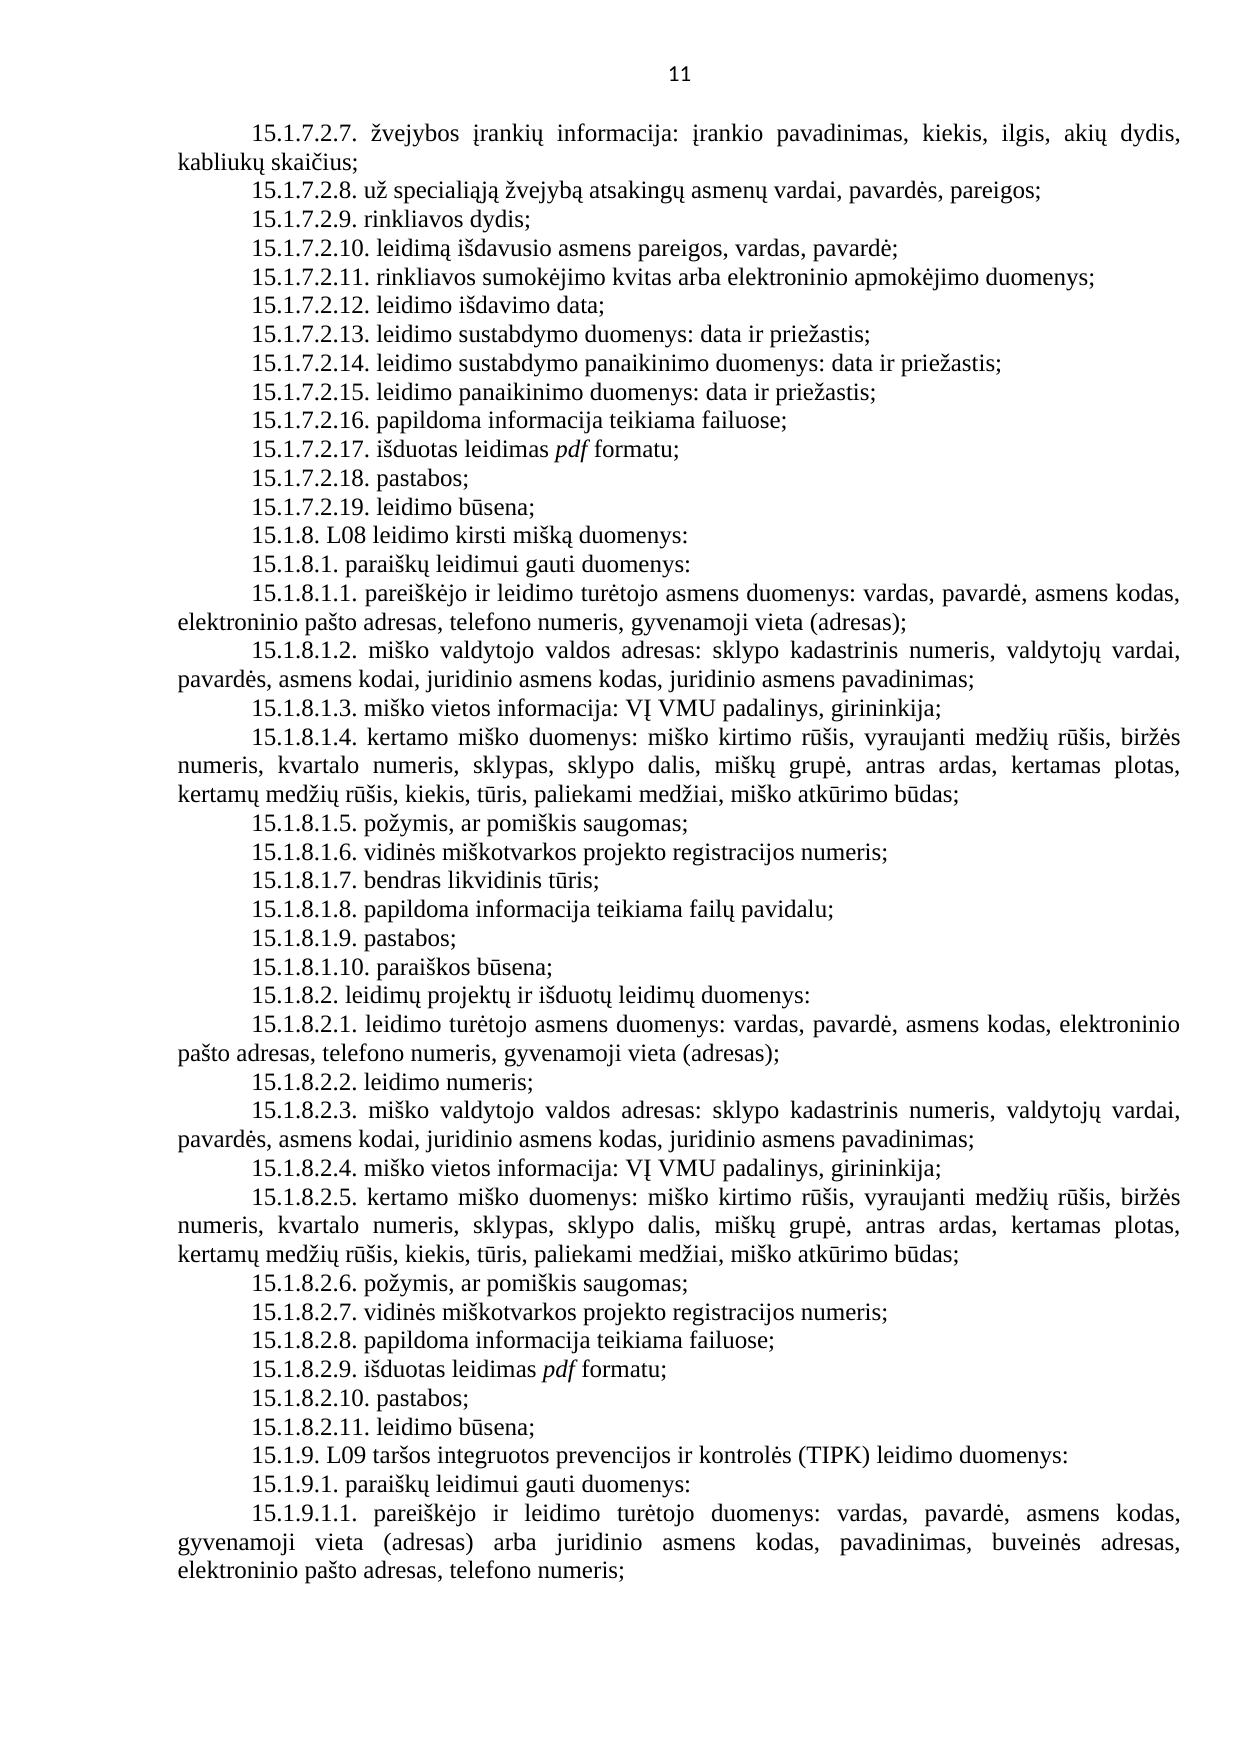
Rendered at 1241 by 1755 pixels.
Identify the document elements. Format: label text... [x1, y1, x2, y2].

text 15.1.7.2.15. leidimo panaikinimo duomenys: data ir priežastis; [177, 377, 1181, 406]
text 15.1.7.2.11. rinkliavos sumokėjimo kvitas arba elektroninio apmokėjimo duomenys; [177, 262, 1181, 291]
text 15.1.7.2.10. leidimą išdavusio asmens pareigos, vardas, pavardė; [177, 233, 1181, 262]
text 15.1.8.2.5. kertamo miško duomenys: miško kirtimo rūšis, vyraujanti medžių rūšis, biržės numeris, kvartalo numeris, sklypas, sklypo dalis, miškų grupė, antras ardas, kertamas plotas, kertamų medžių rūšis, kiekis, tūris, paliekami medžiai, miško atkūrimo būdas; [177, 1182, 1181, 1268]
text 15.1.7.2.8. už specialiąją žvejybą atsakingų asmenų vardai, pavardės, pareigos; [177, 176, 1181, 204]
text 15.1.7.2.12. leidimo išdavimo data; [177, 291, 1181, 319]
text 15.1.8.2.10. pastabos; [177, 1383, 1181, 1412]
text 15.1.8.2.1. leidimo turėtojo asmens duomenys: vardas, pavardė, asmens kodas, elektroninio pašto adresas, telefono numeris, gyvenamoji vieta (adresas); [177, 1009, 1181, 1067]
text 15.1.7.2.9. rinkliavos dydis; [177, 204, 1181, 233]
text 15.1.8.1.5. požymis, ar pomiškis saugomas; [177, 808, 1181, 837]
text 15.1.8.2.6. požymis, ar pomiškis saugomas; [177, 1268, 1181, 1297]
text 15.1.8.1.8. papildoma informacija teikiama failų pavidalu; [177, 894, 1181, 923]
text 15.1.8.2. leidimų projektų ir išduotų leidimų duomenys: [177, 981, 1181, 1009]
text 15.1.7.2.14. leidimo sustabdymo panaikinimo duomenys: data ir priežastis; [177, 348, 1181, 377]
text 15.1.8.1.1. pareiškėjo ir leidimo turėtojo asmens duomenys: vardas, pavardė, asmens kodas, elektroninio pašto adresas, telefono numeris, gyvenamoji vieta (adresas); [177, 578, 1181, 636]
text 15.1.8.2.4. miško vietos informacija: VĮ VMU padalinys, girininkija; [177, 1153, 1181, 1182]
text 15.1.7.2.19. leidimo būsena; [177, 492, 1181, 521]
text 15.1.9.1. paraiškų leidimui gauti duomenys: [177, 1469, 1181, 1498]
text 15.1.8.1.2. miško valdytojo valdos adresas: sklypo kadastrinis numeris, valdytojų vardai, pavardės, asmens kodai, juridinio asmens kodas, juridinio asmens pavadinimas; [177, 636, 1181, 693]
text 15.1.8.1.10. paraiškos būsena; [177, 952, 1181, 981]
text 15.1.7.2.16. papildoma informacija teikiama failuose; [177, 406, 1181, 434]
text 15.1.8.1.6. vidinės miškotvarkos projekto registracijos numeris; [177, 837, 1181, 866]
text 15.1.8.1.9. pastabos; [177, 923, 1181, 952]
text 15.1.8.2.8. papildoma informacija teikiama failuose; [177, 1326, 1181, 1354]
text 15.1.8.2.7. vidinės miškotvarkos projekto registracijos numeris; [177, 1297, 1181, 1326]
text 15.1.9. L09 taršos integruotos prevencijos ir kontrolės (TIPK) leidimo duomenys: [177, 1441, 1181, 1469]
text 15.1.7.2.18. pastabos; [177, 463, 1181, 492]
text 15.1.7.2.7. žvejybos įrankių informacija: įrankio pavadinimas, kiekis, ilgis, akių dydis, kabliukų skaičius; [177, 118, 1181, 176]
text 15.1.8.2.11. leidimo būsena; [177, 1412, 1181, 1441]
text 15.1.8.1.7. bendras likvidinis tūris; [177, 866, 1181, 894]
text 15.1.8.1. paraiškų leidimui gauti duomenys: [177, 549, 1181, 578]
text 15.1.8. L08 leidimo kirsti mišką duomenys: [177, 521, 1181, 549]
text 15.1.8.1.4. kertamo miško duomenys: miško kirtimo rūšis, vyraujanti medžių rūšis, biržės numeris, kvartalo numeris, sklypas, sklypo dalis, miškų grupė, antras ardas, kertamas plotas, kertamų medžių rūšis, kiekis, tūris, paliekami medžiai, miško atkūrimo būdas; [177, 722, 1181, 808]
text 15.1.7.2.17. išduotas leidimas pdf formatu; [177, 434, 1181, 463]
text 15.1.9.1.1. pareiškėjo ir leidimo turėtojo duomenys: vardas, pavardė, asmens kodas, gyvenamoji vieta (adresas) arba juridinio asmens kodas, pavadinimas, buveinės adresas, elektroninio pašto adresas, telefono numeris; [177, 1498, 1181, 1584]
text 15.1.7.2.13. leidimo sustabdymo duomenys: data ir priežastis; [177, 319, 1181, 348]
text 15.1.8.1.3. miško vietos informacija: VĮ VMU padalinys, girininkija; [177, 693, 1181, 722]
text 15.1.8.2.9. išduotas leidimas pdf formatu; [177, 1354, 1181, 1383]
text 15.1.8.2.3. miško valdytojo valdos adresas: sklypo kadastrinis numeris, valdytojų vardai, pavardės, asmens kodai, juridinio asmens kodas, juridinio asmens pavadinimas; [177, 1096, 1181, 1153]
text 15.1.8.2.2. leidimo numeris; [177, 1067, 1181, 1096]
